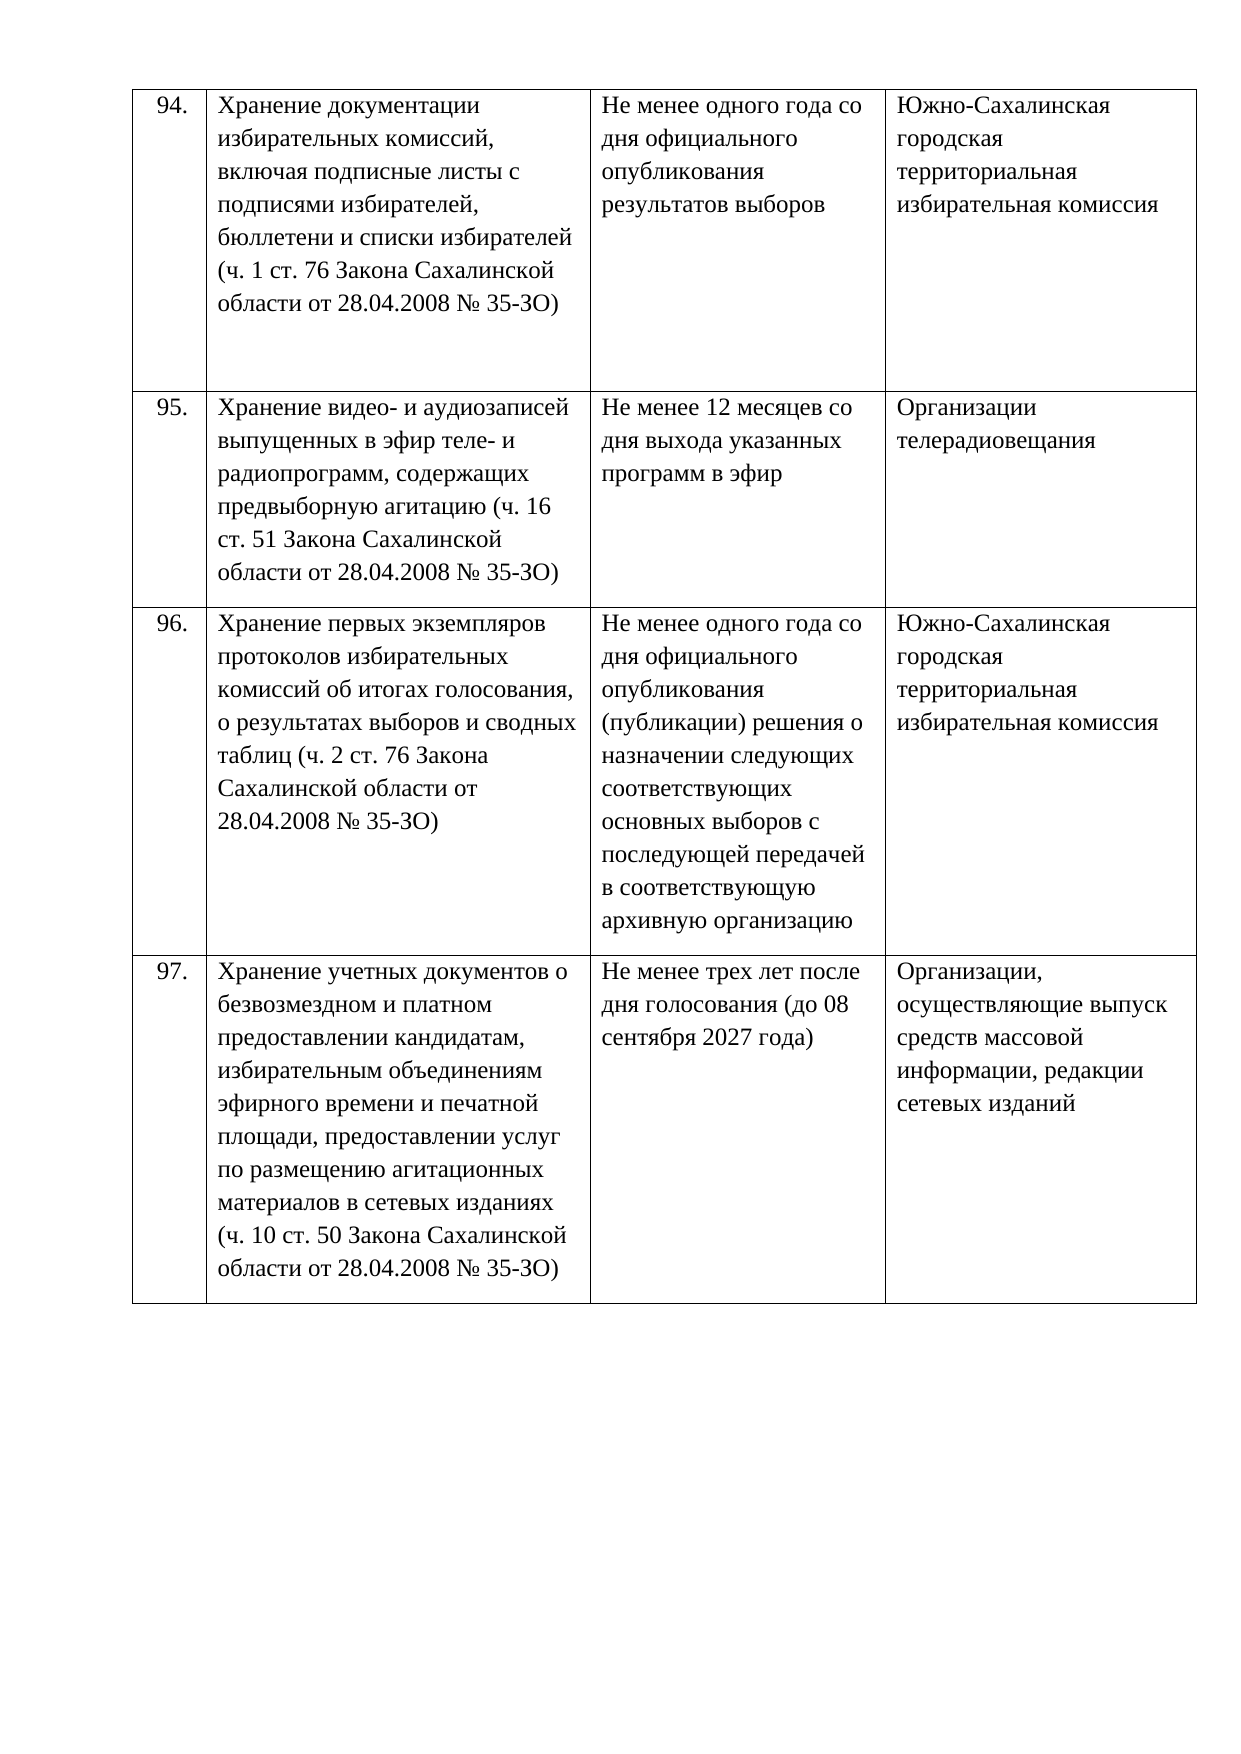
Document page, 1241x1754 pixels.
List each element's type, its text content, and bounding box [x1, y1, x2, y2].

table_cell Хранение видео- и аудиозаписей выпущенных в эфир теле- и радиопрограмм, содержащих предвыборную агитацию (ч. 16 ст. 51 Закона Сахалинской области от 28.04.2008 № 35-ЗО) [207, 392, 590, 607]
table_cell Южно-Сахалинская городская территориальная избирательная комиссия [886, 90, 1196, 391]
table_cell Организации телерадиовещания [886, 392, 1196, 607]
table_cell [133, 608, 206, 955]
table_cell Не менее одного года со дня официального опубликования (публикации) решения о назначении следующих соответствующих основных выборов с последующей передачей в соответствующую архивную организацию [591, 608, 885, 955]
table_cell Организации, осуществляющие выпуск средств массовой информации, редакции сетевых изданий [886, 956, 1196, 1303]
table_cell Хранение учетных документов о безвозмездном и платном предоставлении кандидатам, избирательным объединениям эфирного времени и печатной площади, предоставлении услуг по размещению агитационных материалов в сетевых изданиях (ч. 10 ст. 50 Закона Сахалинской области от 28.04.2008 № 35-ЗО) [207, 956, 590, 1303]
table_cell Хранение первых экземпляров протоколов избирательных комиссий об итогах голосования, о результатах выборов и сводных таблиц (ч. 2 ст. 76 Закона Сахалинской области от 28.04.2008 № 35-ЗО) [207, 608, 590, 955]
table_cell Не менее одного года со дня официального опубликования результатов выборов [591, 90, 885, 391]
table_cell Не менее трех лет после дня голосования (до 08 сентября 2027 года) [591, 956, 885, 1303]
table_cell Не менее 12 месяцев со дня выхода указанных программ в эфир [591, 392, 885, 607]
table_cell [133, 90, 206, 391]
table_cell Южно-Сахалинская городская территориальная избирательная комиссия [886, 608, 1196, 955]
table_cell [133, 392, 206, 607]
table_cell [133, 956, 206, 1303]
table_cell Хранение документации избирательных комиссий, включая подписные листы с подписями избирателей, бюллетени и списки избирателей (ч. 1 ст. 76 Закона Сахалинской области от 28.04.2008 № 35-ЗО) [207, 90, 590, 391]
